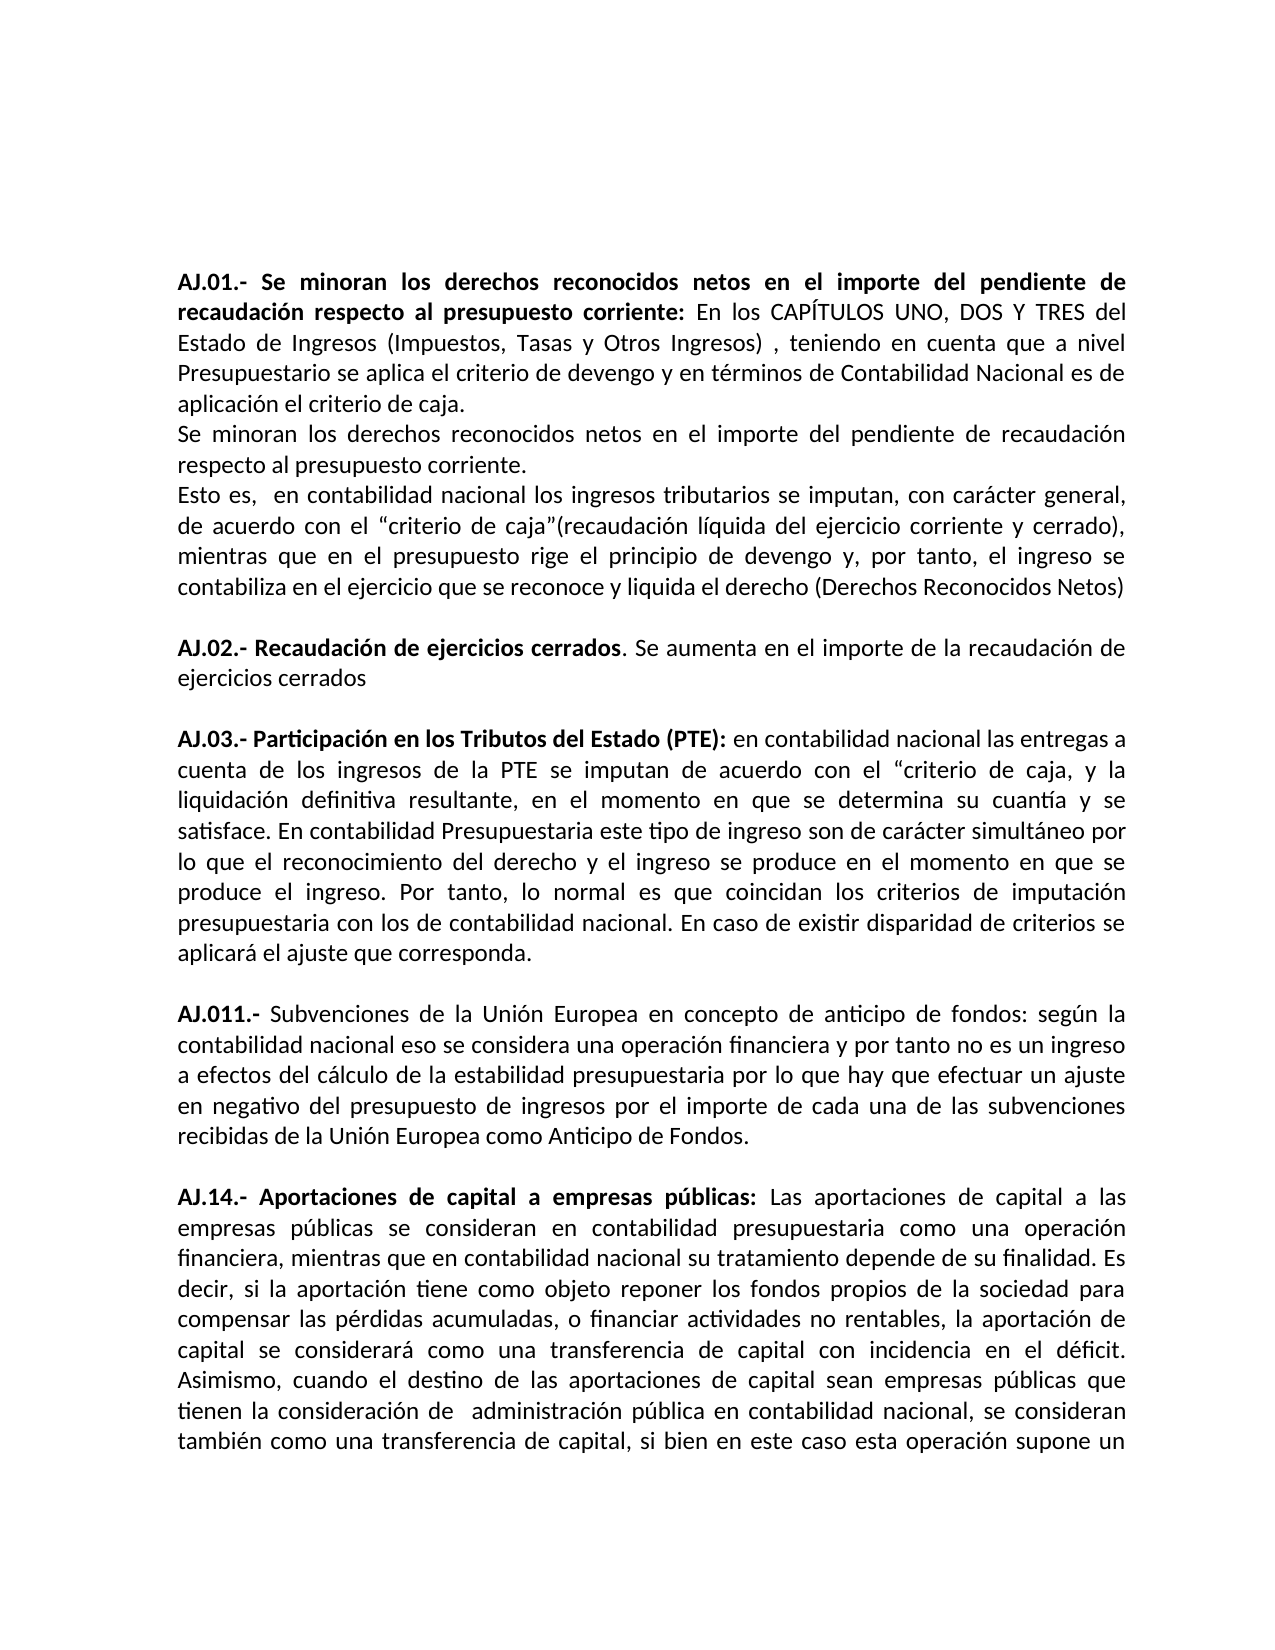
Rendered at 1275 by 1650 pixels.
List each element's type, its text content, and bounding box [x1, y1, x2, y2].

text Esto es, en contabilidad nacional los ingresos tributarios se imputan, con carácter general, de acuerdo con el “criterio de caja”(recaudación líquida del ejercicio corriente y cerrado), mientras que en el presupuesto rige el principio de devengo y, por tanto, el ingreso se contabiliza en el ejercicio que se reconoce y liquida el derecho (Derechos Reconocidos Netos) [177, 479, 1127, 601]
text AJ.03.- Participación en los Tributos del Estado (PTE): en contabilidad nacional las entregas a cuenta de los ingresos de la PTE se imputan de acuerdo con el “criterio de caja, y la liquidación definitiva resultante, en el momento en que se determina su cuantía y se satisface. En contabilidad Presupuestaria este tipo de ingreso son de carácter simultáneo por lo que el reconocimiento del derecho y el ingreso se produce en el momento en que se produce el ingreso. Por tanto, lo normal es que coincidan los criterios de imputación presupuestaria con los de contabilidad nacional. En caso de existir disparidad de criterios se aplicará el ajuste que corresponda. [177, 723, 1127, 968]
text AJ.02.- Recaudación de ejercicios cerrados. Se aumenta en el importe de la recaudación de ejercicios cerrados [177, 632, 1127, 693]
text AJ.011.- Subvenciones de la Unión Europea en concepto de anticipo de fondos: según la contabilidad nacional eso se considera una operación financiera y por tanto no es un ingreso a efectos del cálculo de la estabilidad presupuestaria por lo que hay que efectuar un ajuste en negativo del presupuesto de ingresos por el importe de cada una de las subvenciones recibidas de la Unión Europea como Anticipo de Fondos. [177, 998, 1127, 1151]
text AJ.14.- Aportaciones de capital a empresas públicas: Las aportaciones de capital a las empresas públicas se consideran en contabilidad presupuestaria como una operación financiera, mientras que en contabilidad nacional su tratamiento depende de su finalidad. Es decir, si la aportación tiene como objeto reponer los fondos propios de la sociedad para compensar las pérdidas acumuladas, o financiar actividades no rentables, la aportación de capital se considerará como una transferencia de capital con incidencia en el déficit. Asimismo, cuando el destino de las aportaciones de capital sean empresas públicas que tienen la consideración de administración pública en contabilidad nacional, se consideran también como una transferencia de capital, si bien en este caso esta operación supone un [177, 1181, 1127, 1456]
text Se minoran los derechos reconocidos netos en el importe del pendiente de recaudación respecto al presupuesto corriente. [177, 418, 1127, 479]
text AJ.01.- Se minoran los derechos reconocidos netos en el importe del pendiente de recaudación respecto al presupuesto corriente: En los CAPÍTULOS UNO, DOS Y TRES del Estado de Ingresos (Impuestos, Tasas y Otros Ingresos) , teniendo en cuenta que a nivel Presupuestario se aplica el criterio de devengo y en términos de Contabilidad Nacional es de aplicación el criterio de caja. [177, 266, 1127, 418]
